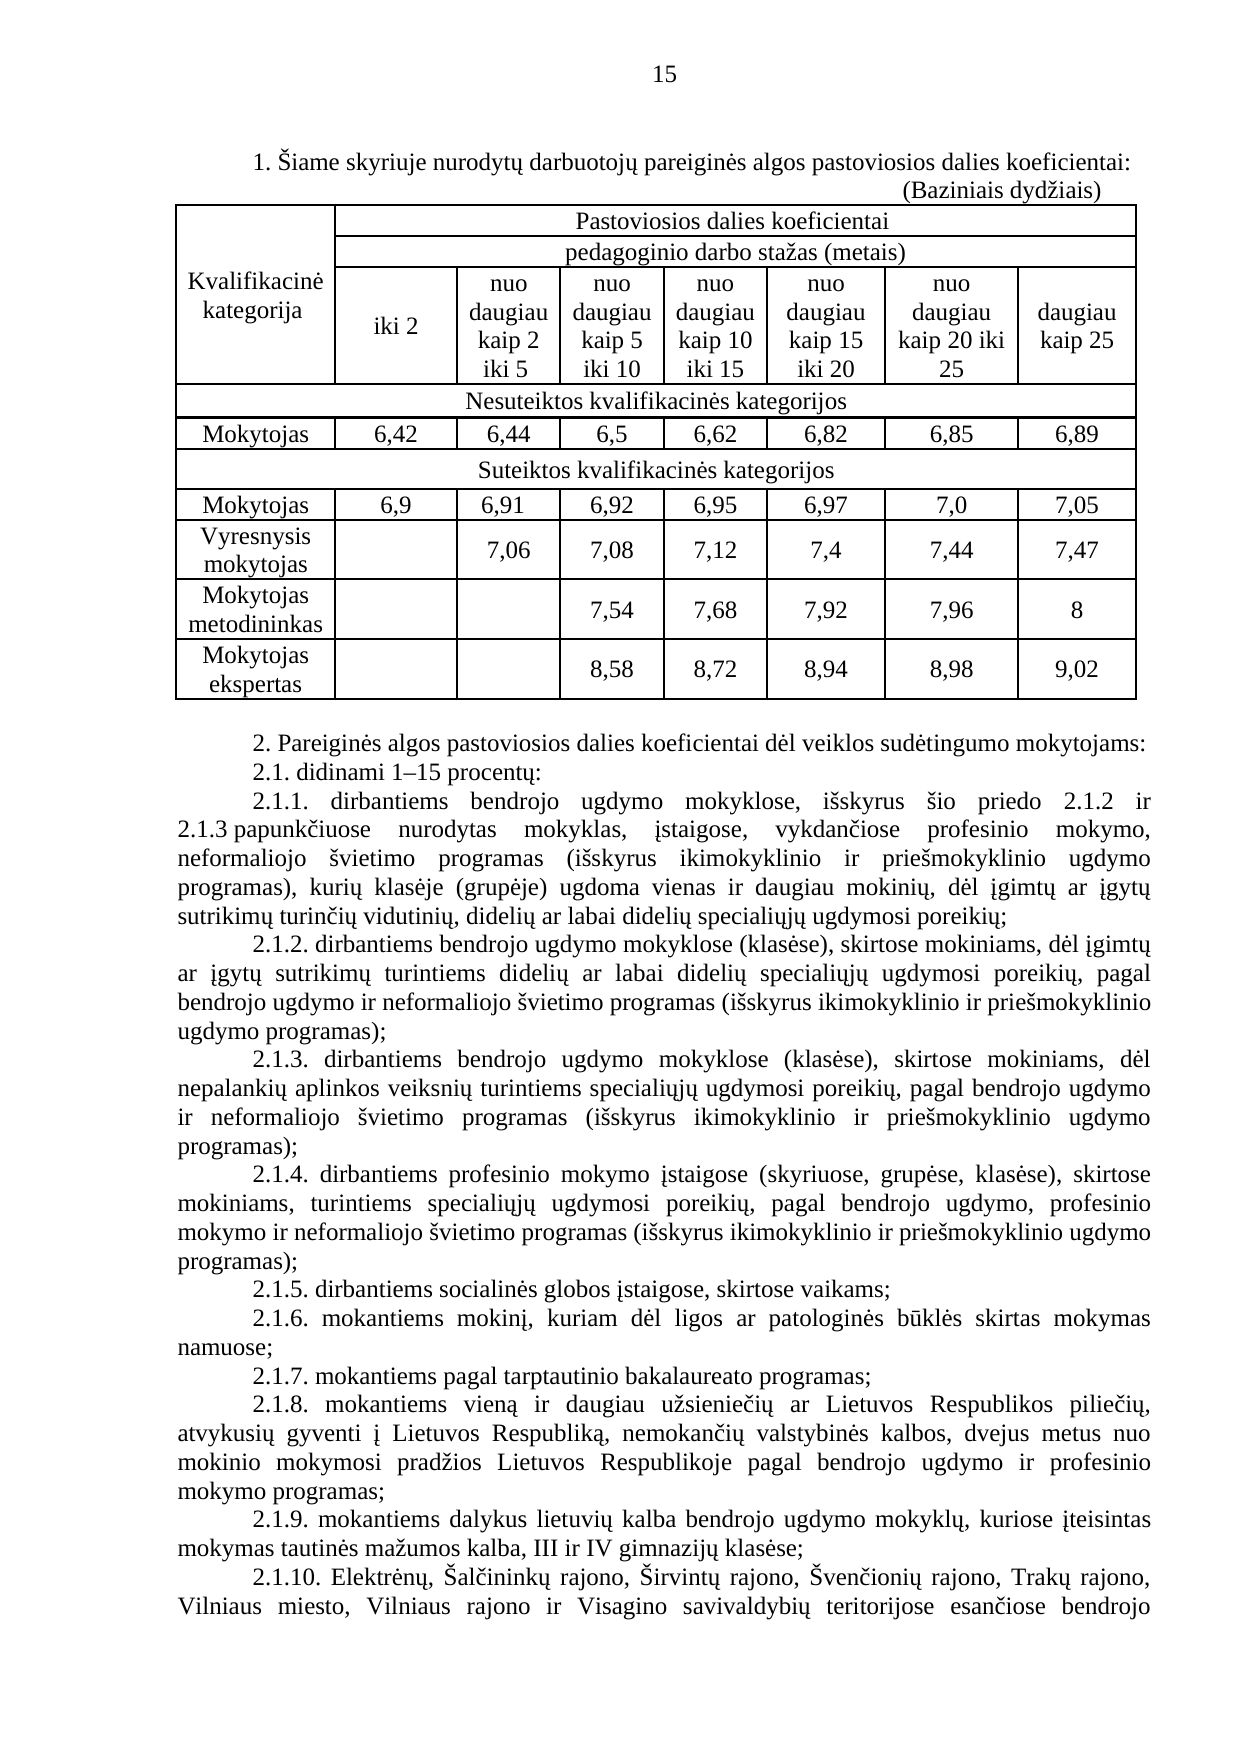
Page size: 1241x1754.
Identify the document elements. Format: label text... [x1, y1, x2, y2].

text 2.1.3. dirbantiems bendrojo ugdymo mokyklose (klasėse), skirtose mokiniams, dėl nepalankių aplinkos veiksnių turintiems specialiųjų ugdymosi poreikių, pagal bendrojo ugdymo ir neformaliojo švietimo programas (išskyrus ikimokyklinio ir priešmokyklinio ugdymo programas); [177, 1044, 1152, 1159]
table_cell 8,94 [768, 640, 884, 697]
table_cell 8,72 [665, 640, 766, 697]
text (Baziniais dydžiais) [717, 176, 1152, 204]
table_cell 7,96 [886, 580, 1017, 638]
table_cell pedagoginio darbo stažas (metais) [336, 237, 1135, 266]
table_cell Vyresnysis mokytojas [177, 521, 334, 578]
table_cell [336, 640, 456, 697]
table_cell 6,95 [665, 490, 766, 519]
table_cell 6,42 [336, 419, 456, 448]
table_cell nuo daugiau kaip 15 iki 20 [768, 268, 884, 383]
table_cell Suteiktos kvalifikacinės kategorijos [177, 450, 1135, 488]
table_cell 6,91 [458, 490, 559, 519]
table_cell nuo daugiau kaip 10 iki 15 [665, 268, 766, 383]
table_cell 6,62 [665, 419, 766, 448]
table_cell 8,98 [886, 640, 1017, 697]
text 2.1.5. dirbantiems socialinės globos įstaigose, skirtose vaikams; [177, 1274, 1152, 1303]
table_cell [336, 521, 456, 578]
table_cell Mokytojas [177, 490, 334, 519]
table_cell 6,85 [886, 419, 1017, 448]
table_cell 7,44 [886, 521, 1017, 578]
table_cell Mokytojas ekspertas [177, 640, 334, 697]
text 1. Šiame skyriuje nurodytų darbuotojų pareiginės algos pastoviosios dalies koeficientai: [177, 147, 1152, 176]
table_cell Mokytojas metodininkas [177, 580, 334, 638]
table_cell 7,92 [768, 580, 884, 638]
table_cell 7,47 [1019, 521, 1135, 578]
table_cell 7,0 [886, 490, 1017, 519]
table_cell 6,9 [336, 490, 456, 519]
table_cell 9,02 [1019, 640, 1135, 697]
text 2. Pareiginės algos pastoviosios dalies koeficientai dėl veiklos sudėtingumo mokytojams: [177, 728, 1152, 757]
table_cell iki 2 [336, 268, 456, 383]
table_cell nuo daugiau kaip 2 iki 5 [458, 268, 559, 383]
text 2.1.8. mokantiems vieną ir daugiau užsieniečių ar Lietuvos Respublikos piliečių, atvykusių gyventi į Lietuvos Respubliką, nemokančių valstybinės kalbos, dvejus metus nuo mokinio mokymosi pradžios Lietuvos Respublikoje pagal bendrojo ugdymo ir profesinio mokymo programas; [177, 1389, 1152, 1504]
table_cell 8 [1019, 580, 1135, 638]
text 2.1.4. dirbantiems profesinio mokymo įstaigose (skyriuose, grupėse, klasėse), skirtose mokiniams, turintiems specialiųjų ugdymosi poreikių, pagal bendrojo ugdymo, profesinio mokymo ir neformaliojo švietimo programas (išskyrus ikimokyklinio ir priešmokyklinio ugdymo programas); [177, 1159, 1152, 1274]
table_cell 8,58 [561, 640, 663, 697]
table_cell 6,5 [561, 419, 663, 448]
text 2.1.7. mokantiems pagal tarptautinio bakalaureato programas; [177, 1361, 1152, 1389]
table_cell 7,05 [1019, 490, 1135, 519]
table_cell 6,44 [458, 419, 559, 448]
table_cell 7,06 [458, 521, 559, 578]
table_cell [458, 640, 559, 697]
table_cell Mokytojas [177, 419, 334, 448]
text 2.1.10. Elektrėnų, Šalčininkų rajono, Širvintų rajono, Švenčionių rajono, Trakų rajono, Vilniaus miesto, Vilniaus rajono ir Visagino savivaldybių teritorijose esančiose bendrojo [177, 1562, 1152, 1619]
table_cell 7,68 [665, 580, 766, 638]
table_cell daugiau kaip 25 [1019, 268, 1135, 383]
table_cell 6,89 [1019, 419, 1135, 448]
table_cell 6,97 [768, 490, 884, 519]
table_cell 7,08 [561, 521, 663, 578]
table_header Kvalifikacinė kategorija [177, 206, 334, 383]
text 2.1.2. dirbantiems bendrojo ugdymo mokyklose (klasėse), skirtose mokiniams, dėl įgimtų ar įgytų sutrikimų turintiems didelių ar labai didelių specialiųjų ugdymosi poreikių, pagal bendrojo ugdymo ir neformaliojo švietimo programas (išskyrus ikimokyklinio ir priešmokyklinio ugdymo programas); [177, 929, 1152, 1044]
table_cell [336, 580, 456, 638]
table_cell 7,4 [768, 521, 884, 578]
table_cell 7,12 [665, 521, 766, 578]
text 2.1.6. mokantiems mokinį, kuriam dėl ligos ar patologinės būklės skirtas mokymas namuose; [177, 1303, 1152, 1361]
text 2.1. didinami 1–15 procentų: [177, 757, 1152, 786]
table_cell 6,82 [768, 419, 884, 448]
text 2.1.9. mokantiems dalykus lietuvių kalba bendrojo ugdymo mokyklų, kuriose įteisintas mokymas tautinės mažumos kalba, III ir IV gimnazijų klasėse; [177, 1504, 1152, 1562]
table_cell 7,54 [561, 580, 663, 638]
text 2.1.1. dirbantiems bendrojo ugdymo mokyklose, išskyrus šio priedo 2.1.2 ir 2.1.3 papunkčiuose nurodytas mokyklas, įstaigose, vykdančiose profesinio mokymo, neformaliojo švietimo programas (išskyrus ikimokyklinio ir priešmokyklinio ugdymo programas), kurių klasėje (grupėje) ugdoma vienas ir daugiau mokinių, dėl įgimtų ar įgytų sutrikimų turinčių vidutinių, didelių ar labai didelių specialiųjų ugdymosi poreikių; [177, 786, 1152, 929]
table_header Pastoviosios dalies koeficientai [336, 206, 1135, 235]
table_cell [458, 580, 559, 638]
table_cell Nesuteiktos kvalifikacinės kategorijos [177, 385, 1135, 416]
table_cell nuo daugiau kaip 20 iki 25 [886, 268, 1017, 383]
table_cell 6,92 [561, 490, 663, 519]
table_cell nuo daugiau kaip 5 iki 10 [561, 268, 663, 383]
